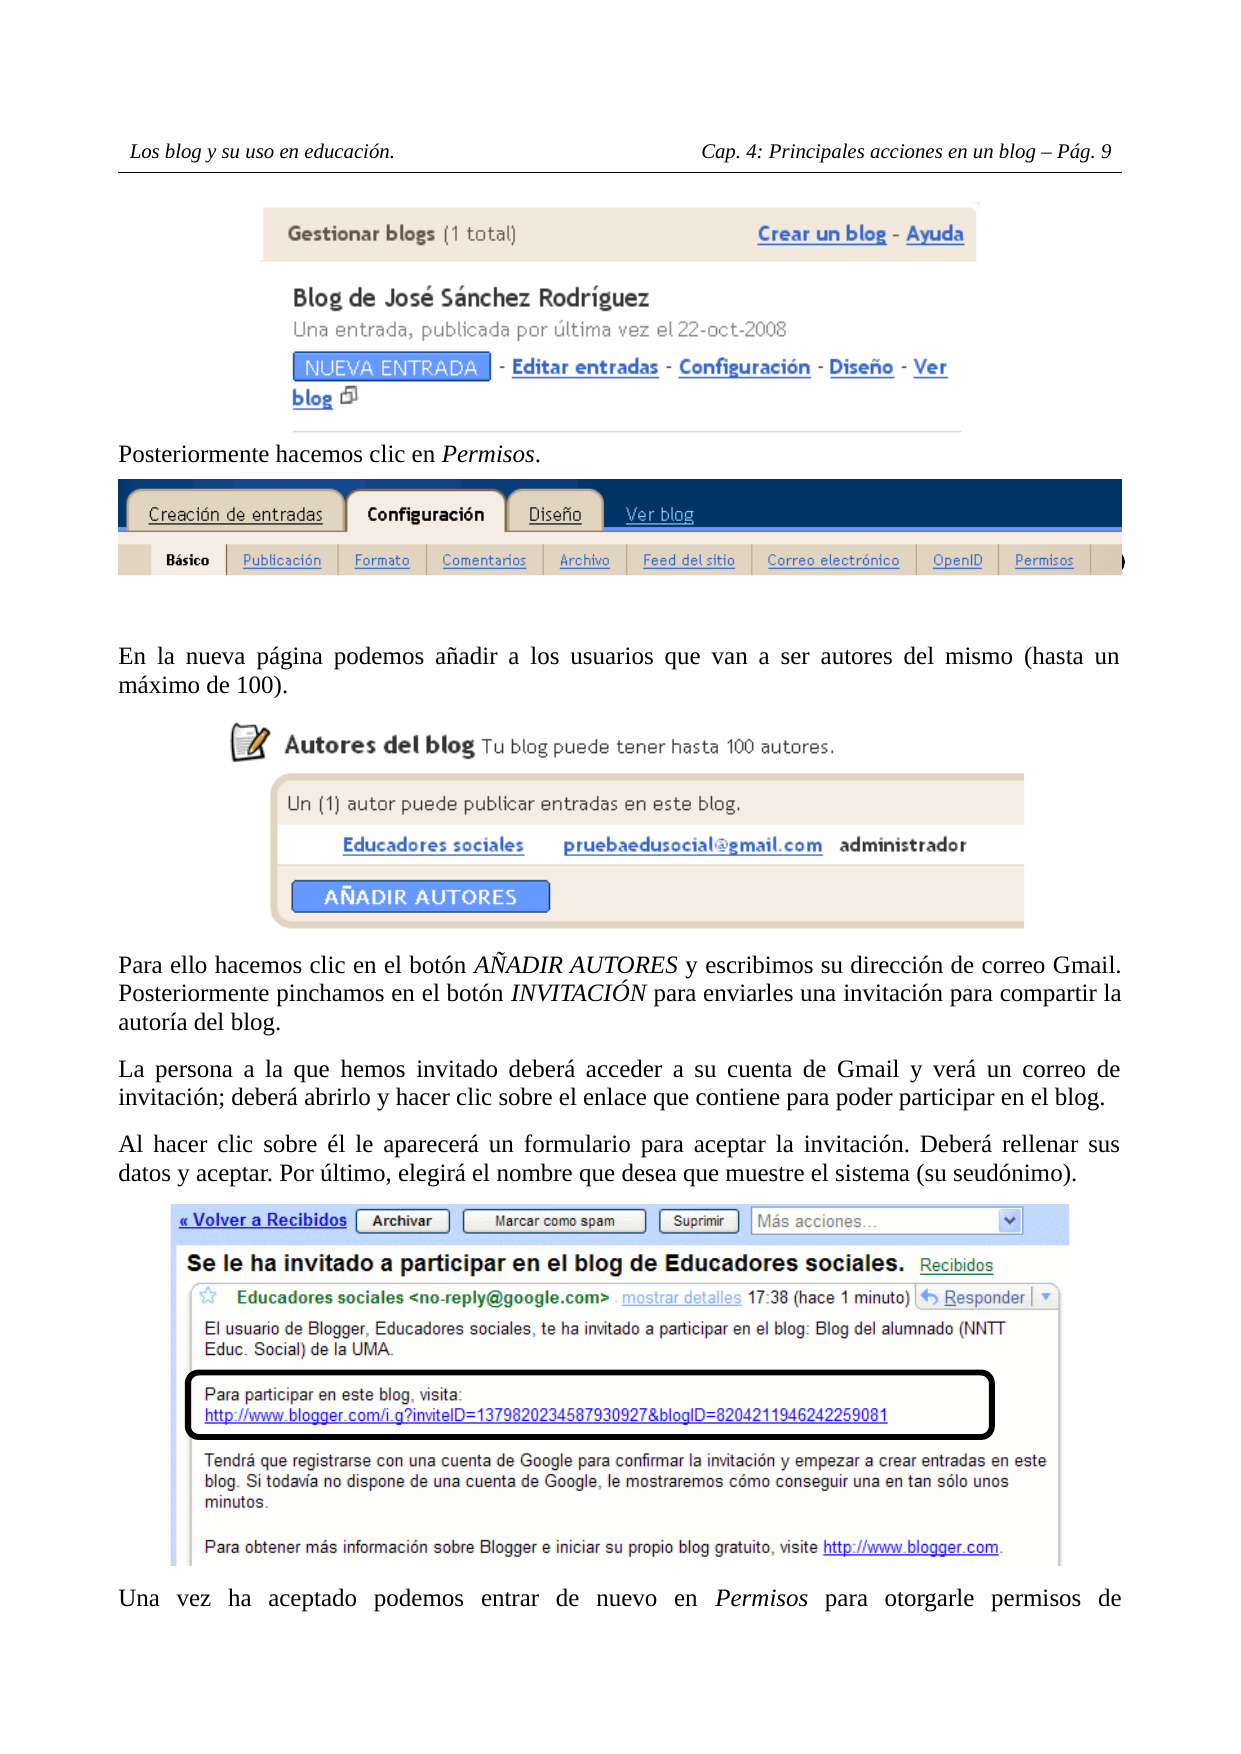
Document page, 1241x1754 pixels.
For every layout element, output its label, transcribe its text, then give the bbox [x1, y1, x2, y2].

picture [259, 202, 981, 440]
text En la nueva página podemos añadir a los usuarios que van a ser autores del mismo (hasta un máximo de 100). [118, 641, 1122, 699]
picture [170, 1204, 1070, 1566]
text Al hacer clic sobre él le aparecerá un formulario para aceptar la invitación. Deberá rellenar sus datos y aceptar. Por último, elegirá el nombre que desea que muestre el sistema (su seudónimo). [118, 1129, 1122, 1186]
text Posteriormente hacemos clic en Permisos. [118, 203, 1122, 468]
text Una vez ha aceptado podemos entrar de nuevo en Permisos para otorgarle permisos de [118, 1204, 1122, 1612]
text Para ello hacemos clic en el botón AÑADIR AUTORES y escribimos su dirección de correo Gmail. Posteriormente pinchamos en el botón INVITACIÓN para enviarles una invitación para compartir la autoría del blog. [118, 717, 1122, 1036]
text La persona a la que hemos invitado deberá acceder a su cuenta de Gmail y verá un correo de invitación; deberá abrirlo y hacer clic sobre el enlace que contiene para poder participar en el blog. [118, 1054, 1122, 1111]
picture [118, 479, 1122, 595]
picture [216, 698, 1025, 950]
